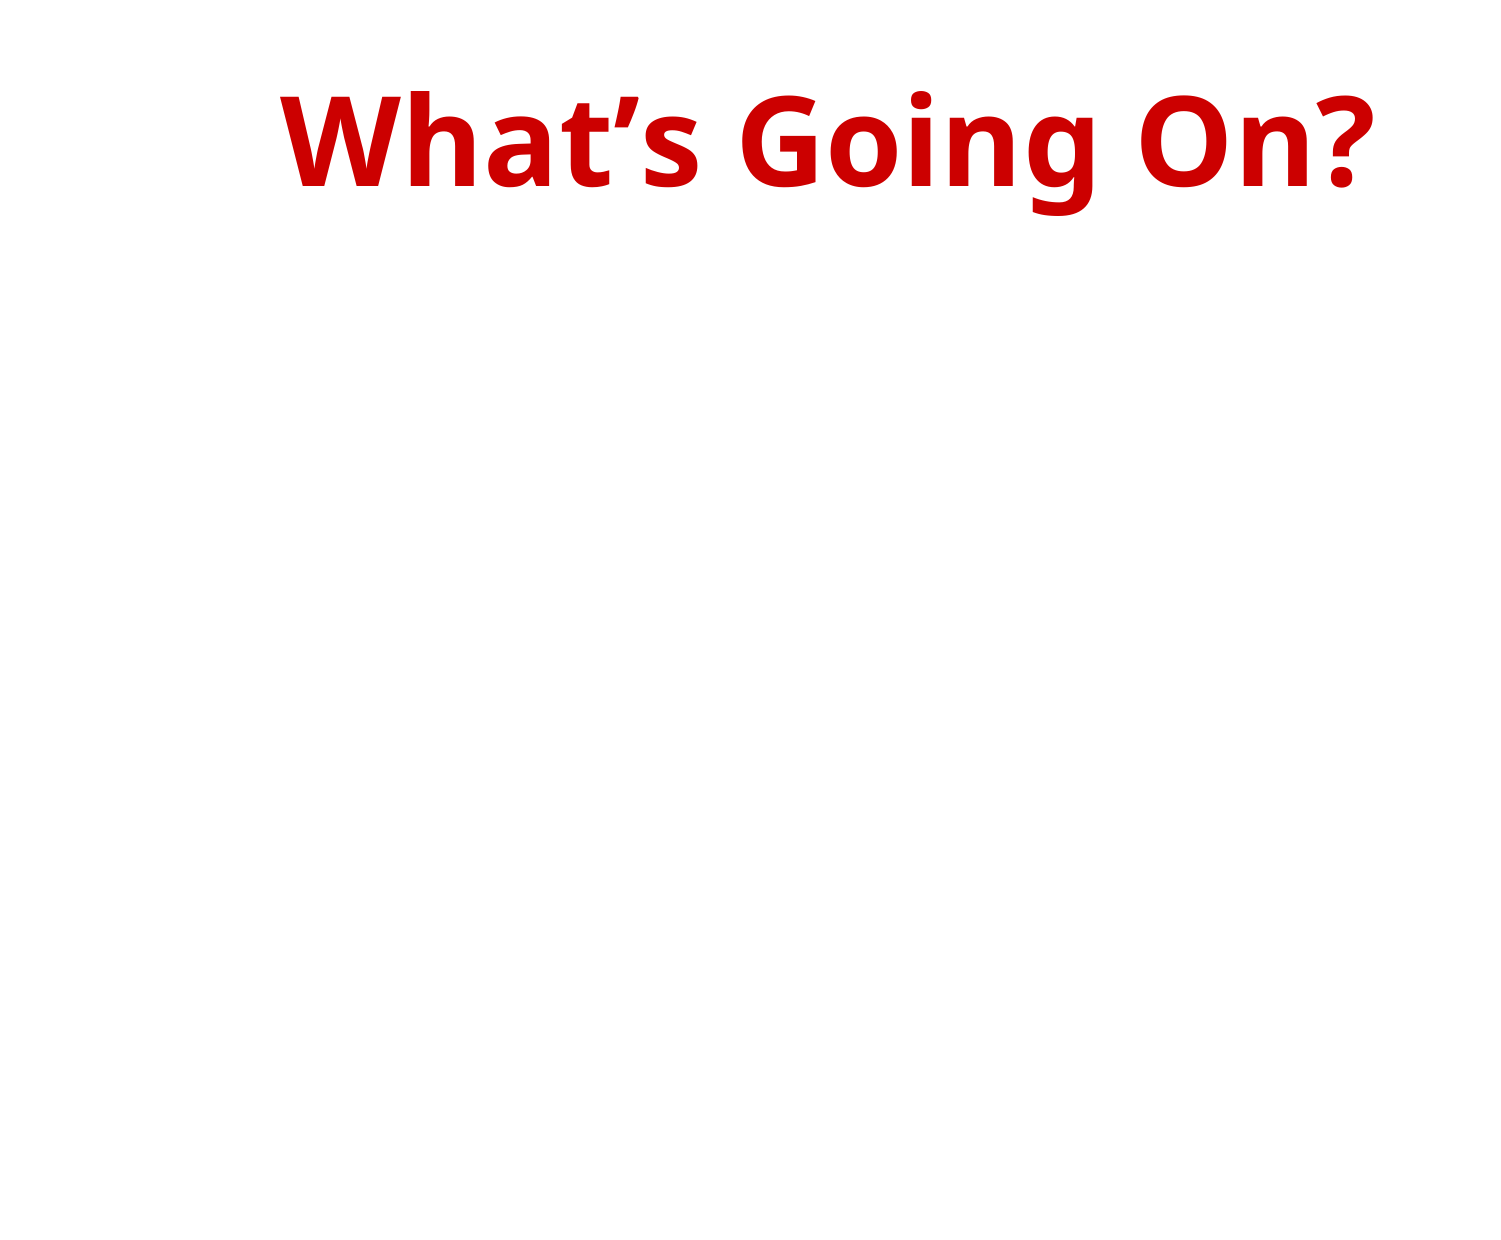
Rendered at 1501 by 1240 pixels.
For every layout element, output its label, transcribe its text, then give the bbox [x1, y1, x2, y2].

text What’s Going On? [278, 52, 1379, 223]
